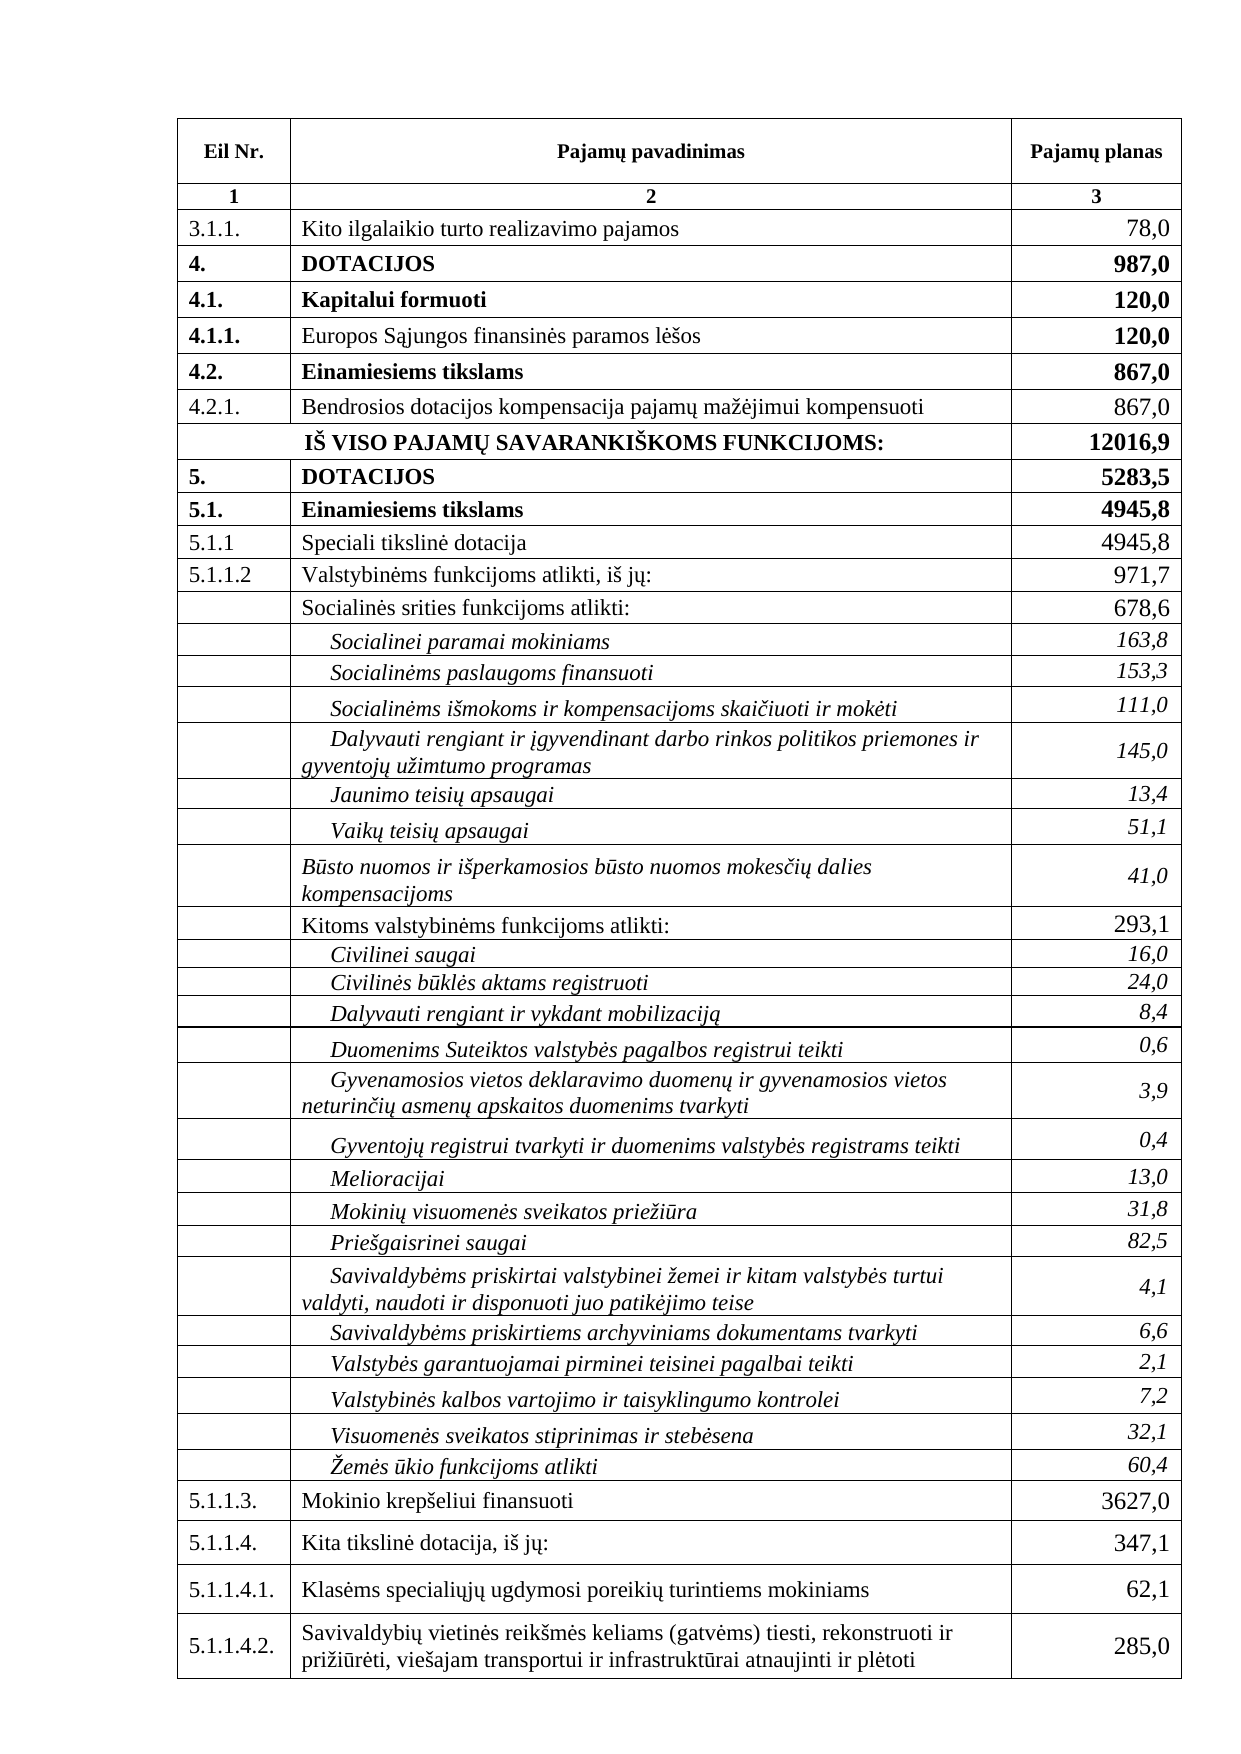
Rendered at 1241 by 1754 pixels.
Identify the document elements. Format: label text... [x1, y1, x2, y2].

table_cell [178, 1450, 290, 1480]
table_cell DOTACIJOS [291, 246, 1011, 281]
table_cell 4,1 [1012, 1257, 1181, 1315]
table_cell 5.1.1.4.1. [178, 1565, 290, 1612]
table_cell 4.2. [178, 354, 290, 389]
table_cell Einamiesiems tikslams [291, 493, 1011, 525]
table_cell 62,1 [1012, 1565, 1181, 1612]
table_cell Kita tikslinė dotacija, iš jų: [291, 1521, 1011, 1564]
table_cell [178, 996, 290, 1026]
table_cell [178, 1414, 290, 1448]
table_cell Kito ilgalaikio turto realizavimo pajamos [291, 210, 1011, 245]
table_cell 867,0 [1012, 354, 1181, 389]
table_cell 78,0 [1012, 210, 1181, 245]
table_cell [178, 809, 290, 844]
table_cell 5.1.1.4.2. [178, 1614, 290, 1678]
table_header Pajamų planas [1012, 119, 1181, 183]
table_cell 5.1. [178, 493, 290, 525]
table_cell Vaikų teisių apsaugai [291, 809, 1011, 844]
table_header Eil Nr. [178, 119, 290, 183]
table_cell Socialinei paramai mokiniams [291, 624, 1011, 654]
table_cell Valstybinėms funkcijoms atlikti, iš jų: [291, 559, 1011, 591]
table_cell 0,6 [1012, 1028, 1181, 1062]
table_cell [178, 1160, 290, 1192]
table_cell 3 [1012, 184, 1181, 209]
table_cell 120,0 [1012, 282, 1181, 317]
table_cell Gyventojų registrui tvarkyti ir duomenims valstybės registrams teikti [291, 1119, 1011, 1159]
table_cell 5. [178, 460, 290, 492]
table_cell 4.1.1. [178, 318, 290, 353]
table_cell [178, 656, 290, 686]
table_cell 4.2.1. [178, 390, 290, 423]
table_cell 285,0 [1012, 1614, 1181, 1678]
table_cell 8,4 [1012, 996, 1181, 1026]
table_cell [178, 968, 290, 995]
table_cell Einamiesiems tikslams [291, 354, 1011, 389]
table_cell [178, 687, 290, 722]
table_cell Jaunimo teisių apsaugai [291, 779, 1011, 808]
table_cell Savivaldybėms priskirtai valstybinei žemei ir kitam valstybės turtui valdyti, naudoti ir disponuoti juo patikėjimo teise [291, 1257, 1011, 1315]
table_cell [178, 1028, 290, 1062]
table_cell Būsto nuomos ir išperkamosios būsto nuomos mokesčių dalies kompensacijoms [291, 845, 1011, 906]
table_cell 163,8 [1012, 624, 1181, 654]
table_cell 13,4 [1012, 779, 1181, 808]
table_cell Valstybinės kalbos vartojimo ir taisyklingumo kontrolei [291, 1378, 1011, 1412]
table_cell 3.1.1. [178, 210, 290, 245]
table_cell 347,1 [1012, 1521, 1181, 1564]
table_cell [178, 1063, 290, 1118]
table_cell Savivaldybėms priskirtiems archyviniams dokumentams tvarkyti [291, 1316, 1011, 1345]
table_cell 4945,8 [1012, 493, 1181, 525]
table_cell Speciali tikslinė dotacija [291, 526, 1011, 558]
table_cell [178, 907, 290, 939]
table_cell 24,0 [1012, 968, 1181, 995]
table_cell Socialinėms išmokoms ir kompensacijoms skaičiuoti ir mokėti [291, 687, 1011, 722]
table_cell 111,0 [1012, 687, 1181, 722]
table_cell Kapitalui formuoti [291, 282, 1011, 317]
table_cell 6,6 [1012, 1316, 1181, 1345]
table_cell 0,4 [1012, 1119, 1181, 1159]
table_cell 5.1.1.4. [178, 1521, 290, 1564]
table_cell Europos Sąjungos finansinės paramos lėšos [291, 318, 1011, 353]
table_cell Visuomenės sveikatos stiprinimas ir stebėsena [291, 1414, 1011, 1448]
table_header Pajamų pavadinimas [291, 119, 1011, 183]
table_cell 4.1. [178, 282, 290, 317]
table_cell [178, 1257, 290, 1315]
table_cell Mokinio krepšeliui finansuoti [291, 1481, 1011, 1520]
table_cell [178, 1119, 290, 1159]
table_cell [178, 592, 290, 623]
table_cell 4945,8 [1012, 526, 1181, 558]
table_cell Gyvenamosios vietos deklaravimo duomenų ir gyvenamosios vietos neturinčių asmenų apskaitos duomenims tvarkyti [291, 1063, 1011, 1118]
table_cell 7,2 [1012, 1378, 1181, 1412]
table_cell Civilinės būklės aktams registruoti [291, 968, 1011, 995]
table_cell 2,1 [1012, 1346, 1181, 1377]
table_cell 5.1.1.3. [178, 1481, 290, 1520]
table_cell 60,4 [1012, 1450, 1181, 1480]
table_cell Melioracijai [291, 1160, 1011, 1192]
table_cell 82,5 [1012, 1226, 1181, 1256]
table_cell [178, 940, 290, 967]
table_cell Klasėms specialiųjų ugdymosi poreikių turintiems mokiniams [291, 1565, 1011, 1612]
table_cell 678,6 [1012, 592, 1181, 623]
table_cell DOTACIJOS [291, 460, 1011, 492]
table_cell Savivaldybių vietinės reikšmės keliams (gatvėms) tiesti, rekonstruoti ir prižiūrėti, viešajam transportui ir infrastruktūrai atnaujinti ir plėtoti [291, 1614, 1011, 1678]
table_cell 2 [291, 184, 1011, 209]
table_cell 16,0 [1012, 940, 1181, 967]
table_cell Dalyvauti rengiant ir įgyvendinant darbo rinkos politikos priemones ir gyventojų užimtumo programas [291, 723, 1011, 778]
table_cell Duomenims Suteiktos valstybės pagalbos registrui teikti [291, 1028, 1011, 1062]
table_cell 12016,9 [1012, 424, 1181, 459]
table_cell 145,0 [1012, 723, 1181, 778]
table_cell [178, 723, 290, 778]
table_cell [178, 1316, 290, 1345]
table_cell [178, 624, 290, 654]
table_cell Priešgaisrinei saugai [291, 1226, 1011, 1256]
table_cell 293,1 [1012, 907, 1181, 939]
table_cell 120,0 [1012, 318, 1181, 353]
table_cell IŠ VISO PAJAMŲ SAVARANKIŠKOMS FUNKCIJOMS: [178, 424, 1011, 459]
table_cell 987,0 [1012, 246, 1181, 281]
table_cell 867,0 [1012, 390, 1181, 423]
table_cell Bendrosios dotacijos kompensacija pajamų mažėjimui kompensuoti [291, 390, 1011, 423]
table_cell Kitoms valstybinėms funkcijoms atlikti: [291, 907, 1011, 939]
table_cell 4. [178, 246, 290, 281]
table_cell 1 [178, 184, 290, 209]
table_cell Socialinėms paslaugoms finansuoti [291, 656, 1011, 686]
table_cell 41,0 [1012, 845, 1181, 906]
table_cell 31,8 [1012, 1193, 1181, 1224]
table_cell Mokinių visuomenės sveikatos priežiūra [291, 1193, 1011, 1224]
table_cell 5.1.1 [178, 526, 290, 558]
table_cell Civilinei saugai [291, 940, 1011, 967]
table_cell 153,3 [1012, 656, 1181, 686]
table_cell 5.1.1.2 [178, 559, 290, 591]
table_cell 51,1 [1012, 809, 1181, 844]
table_cell Dalyvauti rengiant ir vykdant mobilizaciją [291, 996, 1011, 1026]
table_cell 13,0 [1012, 1160, 1181, 1192]
table_cell 971,7 [1012, 559, 1181, 591]
table_cell Valstybės garantuojamai pirminei teisinei pagalbai teikti [291, 1346, 1011, 1377]
table_cell [178, 845, 290, 906]
table_cell 5283,5 [1012, 460, 1181, 492]
table_cell [178, 1378, 290, 1412]
table_cell [178, 1346, 290, 1377]
table_cell 3,9 [1012, 1063, 1181, 1118]
table_cell [178, 1226, 290, 1256]
table_cell Žemės ūkio funkcijoms atlikti [291, 1450, 1011, 1480]
table_cell 32,1 [1012, 1414, 1181, 1448]
table_cell 3627,0 [1012, 1481, 1181, 1520]
table_cell [178, 779, 290, 808]
table_cell [178, 1193, 290, 1224]
table_cell Socialinės srities funkcijoms atlikti: [291, 592, 1011, 623]
